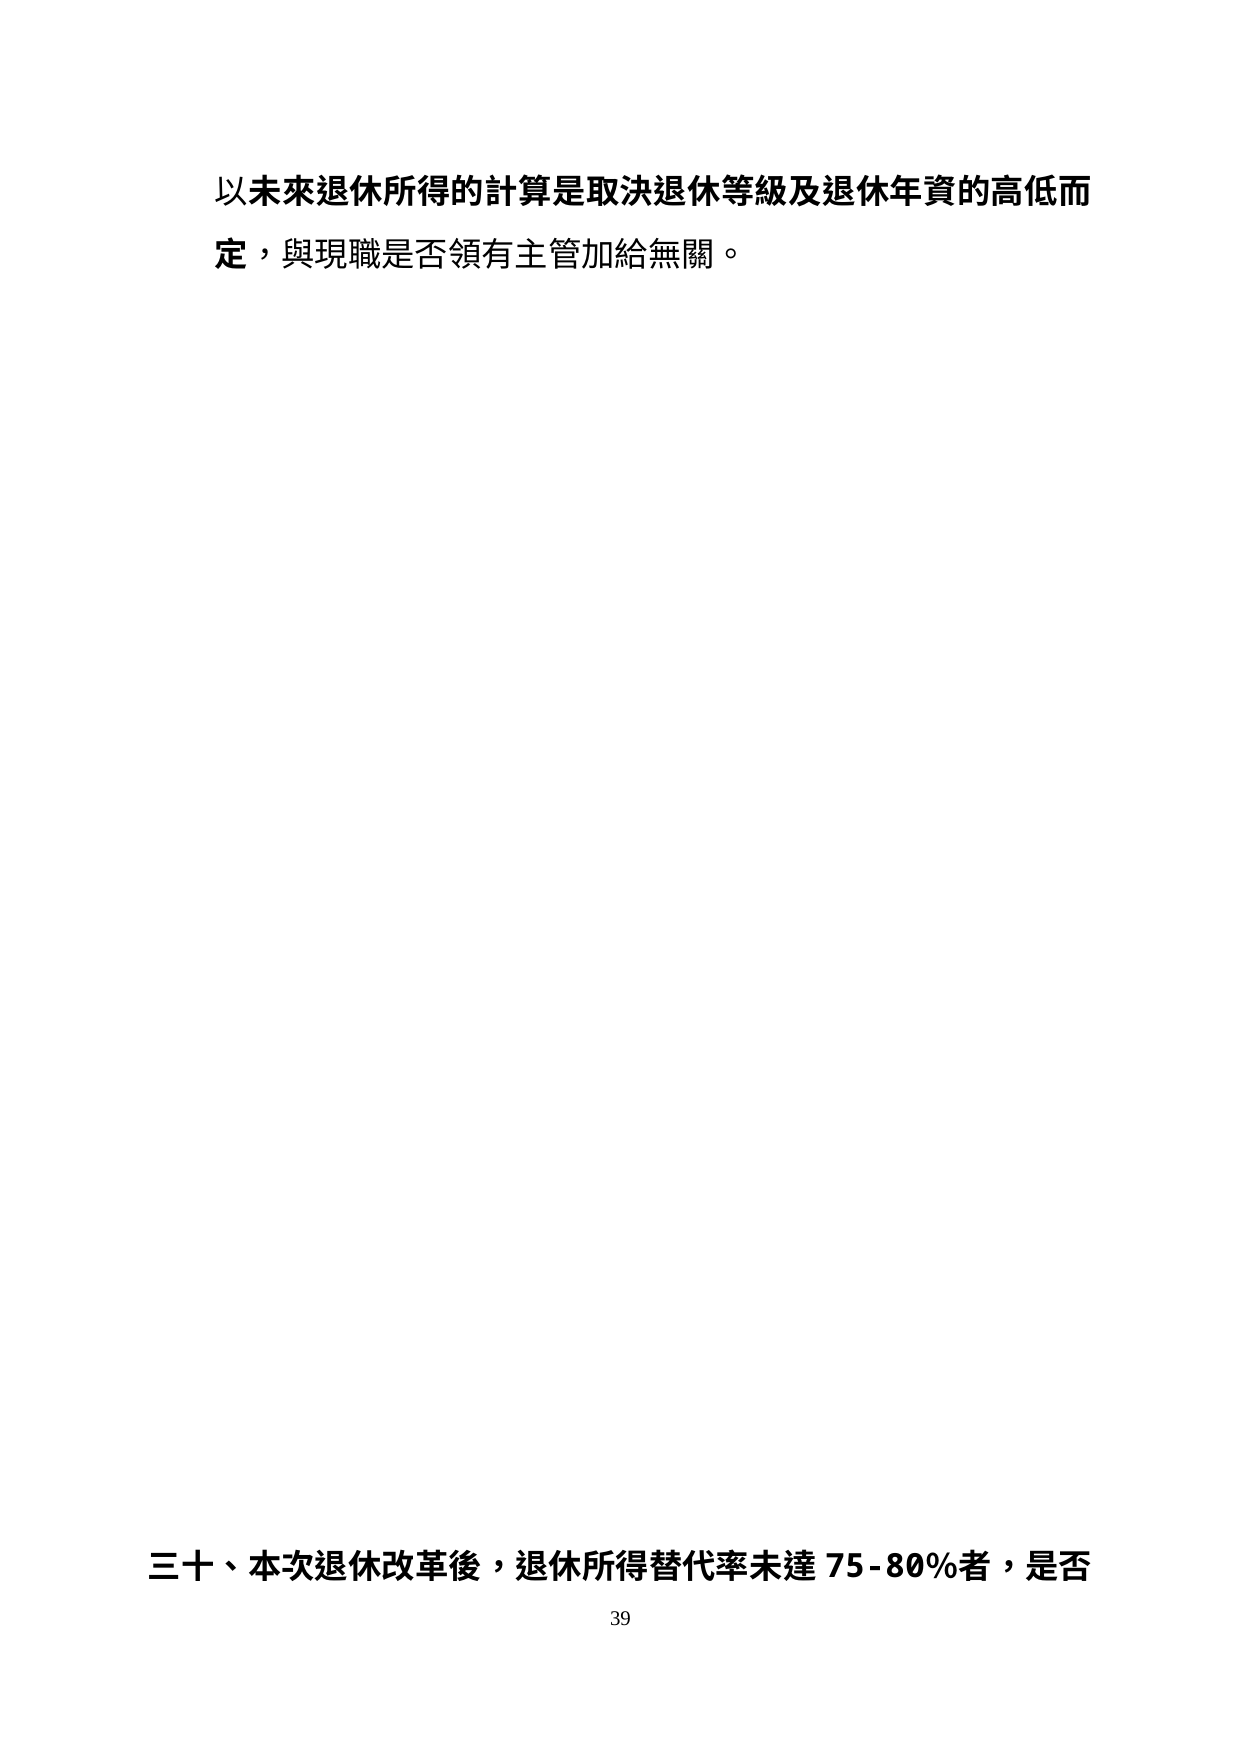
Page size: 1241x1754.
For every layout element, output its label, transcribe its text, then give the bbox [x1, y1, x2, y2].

text 答：本次退休制度改革所設計的「調降退休所得替代率」的機制，不論在職是否領有主管加給，都是採以調整退休金計算基準為最後在職10-15年平均俸額、逐年降低退休金基數內涵為本俸1.6倍，以及逐年調降優惠存款利率等方式進行，所以未來退休所得的計算是取決退休等級及退休年資的高低而定，與現職是否領有主管加給無關。 [148, 148, 1092, 273]
text 三十、本次退休改革後，退休所得替代率未達75-80％者，是否 [148, 1523, 1092, 1585]
